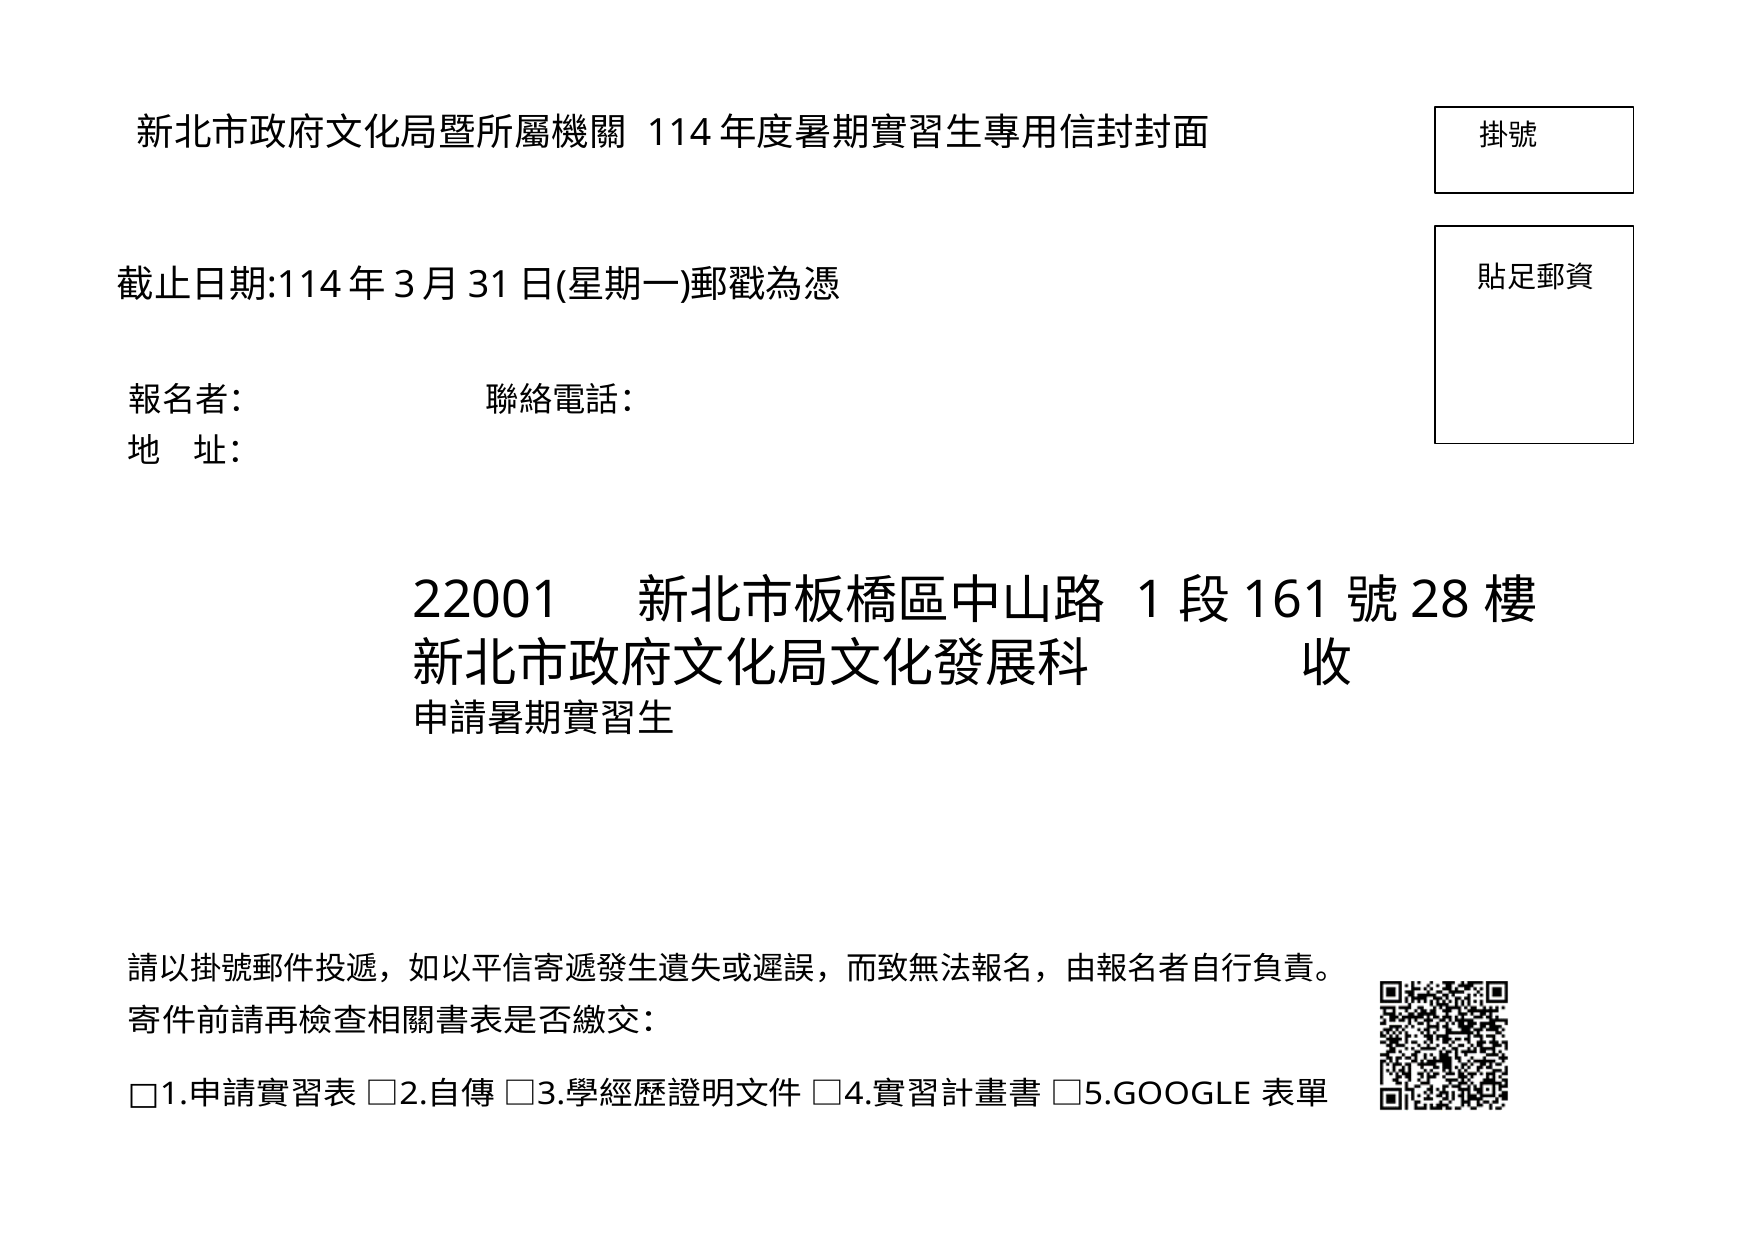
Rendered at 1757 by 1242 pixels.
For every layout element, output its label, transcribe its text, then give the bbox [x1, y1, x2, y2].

text 截止日期:114年3月31日(星期一)郵戳為憑 [1634, 254, 1687, 308]
text 截止日期:114年3月31日(星期一)郵戳為憑 [117, 254, 1434, 308]
text 截止日期:114年3月31日(星期一)郵戳為憑 [1436, 254, 1633, 308]
text 新北市政府文化局文化發展科 收 [412, 623, 1689, 687]
text 請以掛號郵件投遞，如以平信寄遞發生遺失或遲誤，而致無法報名，由報名者自行負責。寄件前請再檢查相關書表是否繳交： [127, 943, 1357, 1041]
text 22001 新北市板橋區中山路 1 段 161 號 28 樓 [412, 568, 1689, 623]
text 申請暑期實習生 [412, 687, 1689, 735]
text 報名者： 聯絡電話： 地 址： [127, 372, 662, 472]
picture [1379, 981, 1509, 1111]
text 新北市政府文化局暨所屬機關 114年度暑期實習生專用信封封面 [136, 102, 1689, 149]
text □1.申請實習表 □2.自傳 □3.學經歷證明文件 □4.實習計畫書 □5.GOOGLE 表單 [127, 1068, 1689, 1114]
